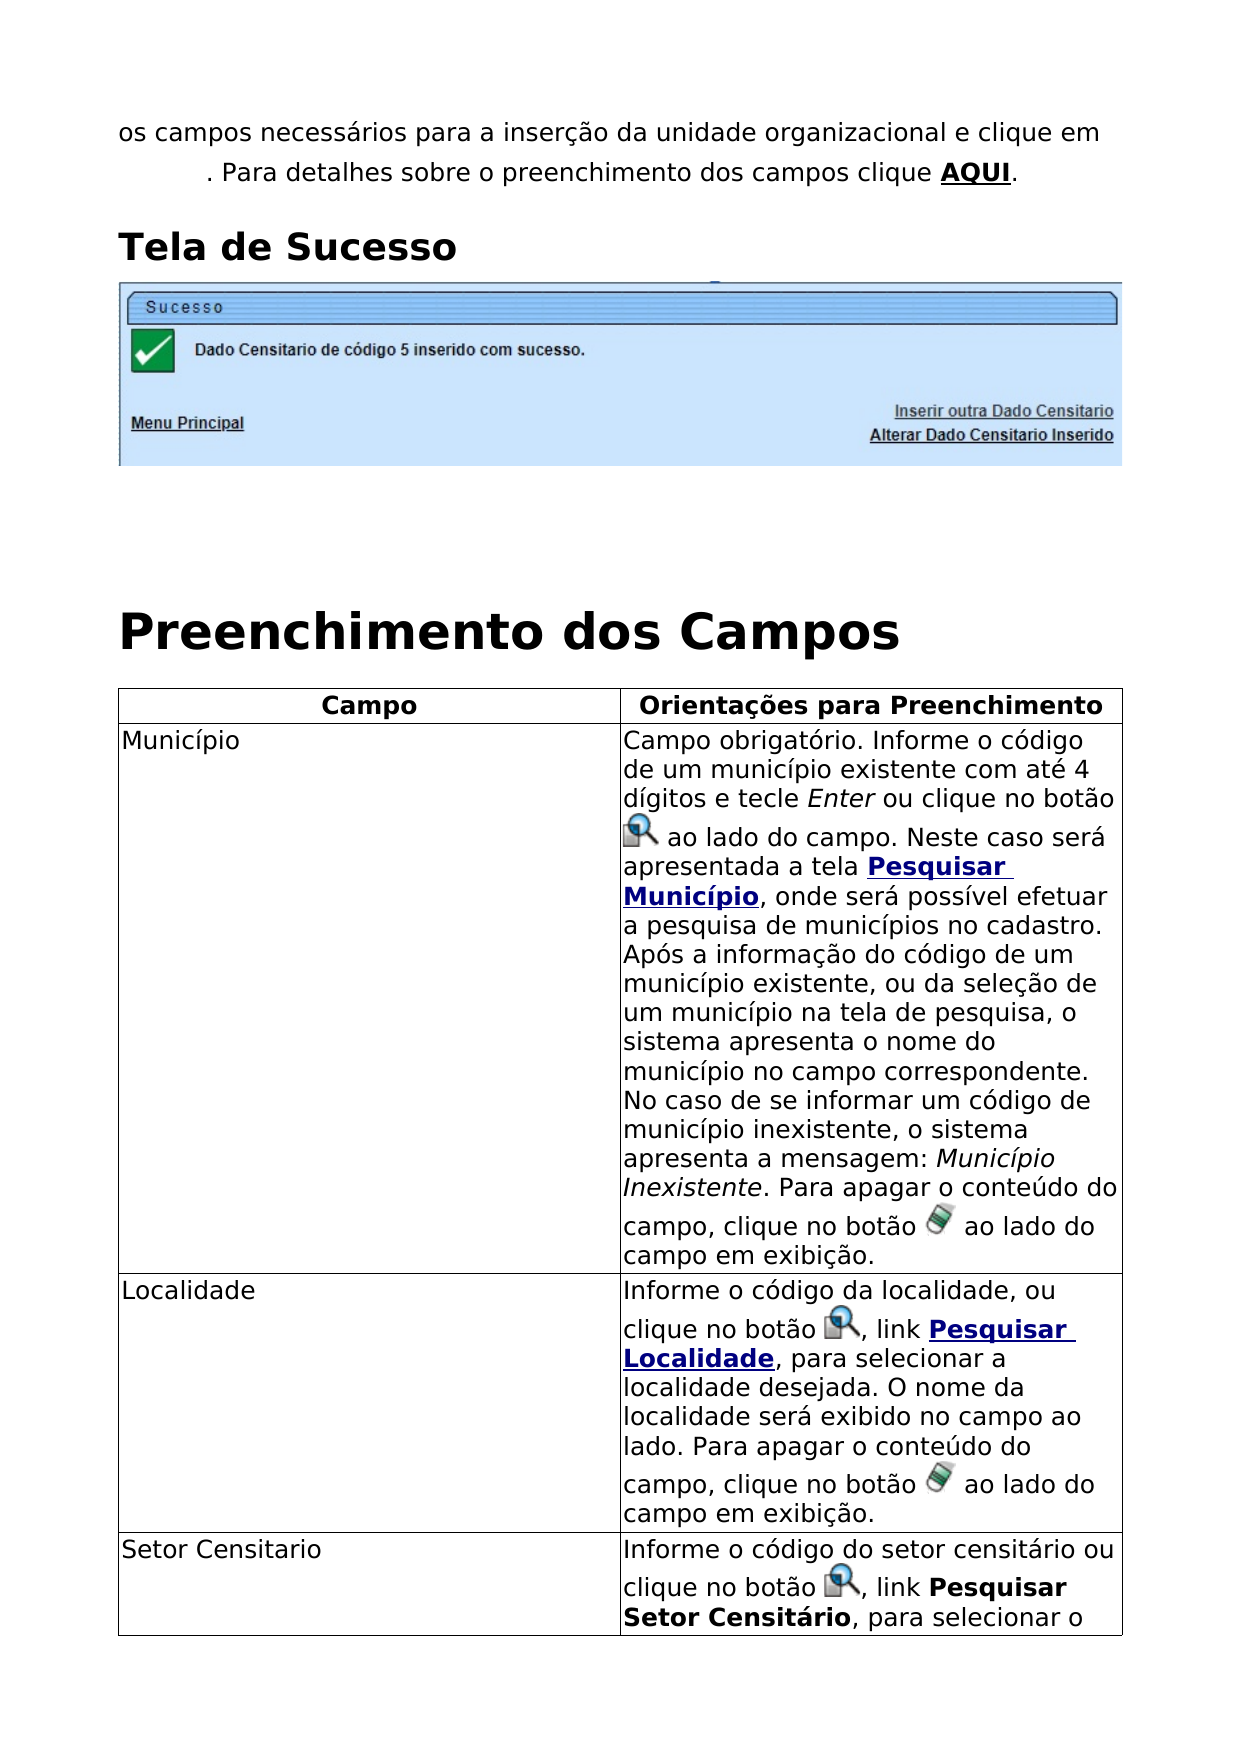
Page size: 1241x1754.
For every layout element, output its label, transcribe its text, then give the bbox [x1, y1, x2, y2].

picture [924, 1461, 956, 1494]
picture [824, 1563, 861, 1597]
picture [118, 281, 1123, 466]
subtitle Preenchimento dos Campos [118, 603, 1122, 661]
table_header Campo [119, 689, 620, 723]
table_cell Informe o código da localidade, ou clique no botão , link Pesquisar Localidade, para selecionar a localidade desejada. O nome da localidade será exibido no campo ao lado. Para apagar o conteúdo do campo, clique no botão ao lado do campo em exibição. [621, 1274, 1122, 1532]
table_cell Setor Censitario [119, 1533, 620, 1635]
picture [622, 813, 659, 847]
picture [824, 1305, 861, 1339]
text os campos necessários para a inserção da unidade organizacional e clique em . Para detalhes sobre o preenchimento dos campos clique AQUI. [118, 118, 1122, 188]
table_cell Campo obrigatório. Informe o código de um município existente com até 4 dígitos e tecle Enter ou clique no botão ao lado do campo. Neste caso será apresentada a tela Pesquisar Município, onde será possível efetuar a pesquisa de municípios no cadastro. Após a informação do código de um município existente, ou da seleção de um município na tela de pesquisa, o sistema apresenta o nome do município no campo correspondente. No caso de se informar um código de município inexistente, o sistema apresenta a mensagem: Município Inexistente. Para apagar o conteúdo do campo, clique no botão ao lado do campo em exibição. [621, 724, 1122, 1273]
table_cell Informe o código do setor censitário ou clique no botão , link Pesquisar Setor Censitário, para selecionar o [621, 1533, 1122, 1635]
table_header Orientações para Preenchimento [621, 689, 1122, 723]
subtitle Tela de Sucesso [118, 225, 1122, 269]
table_cell Município [119, 724, 620, 1273]
table_cell Localidade [119, 1274, 620, 1532]
picture [924, 1202, 956, 1236]
